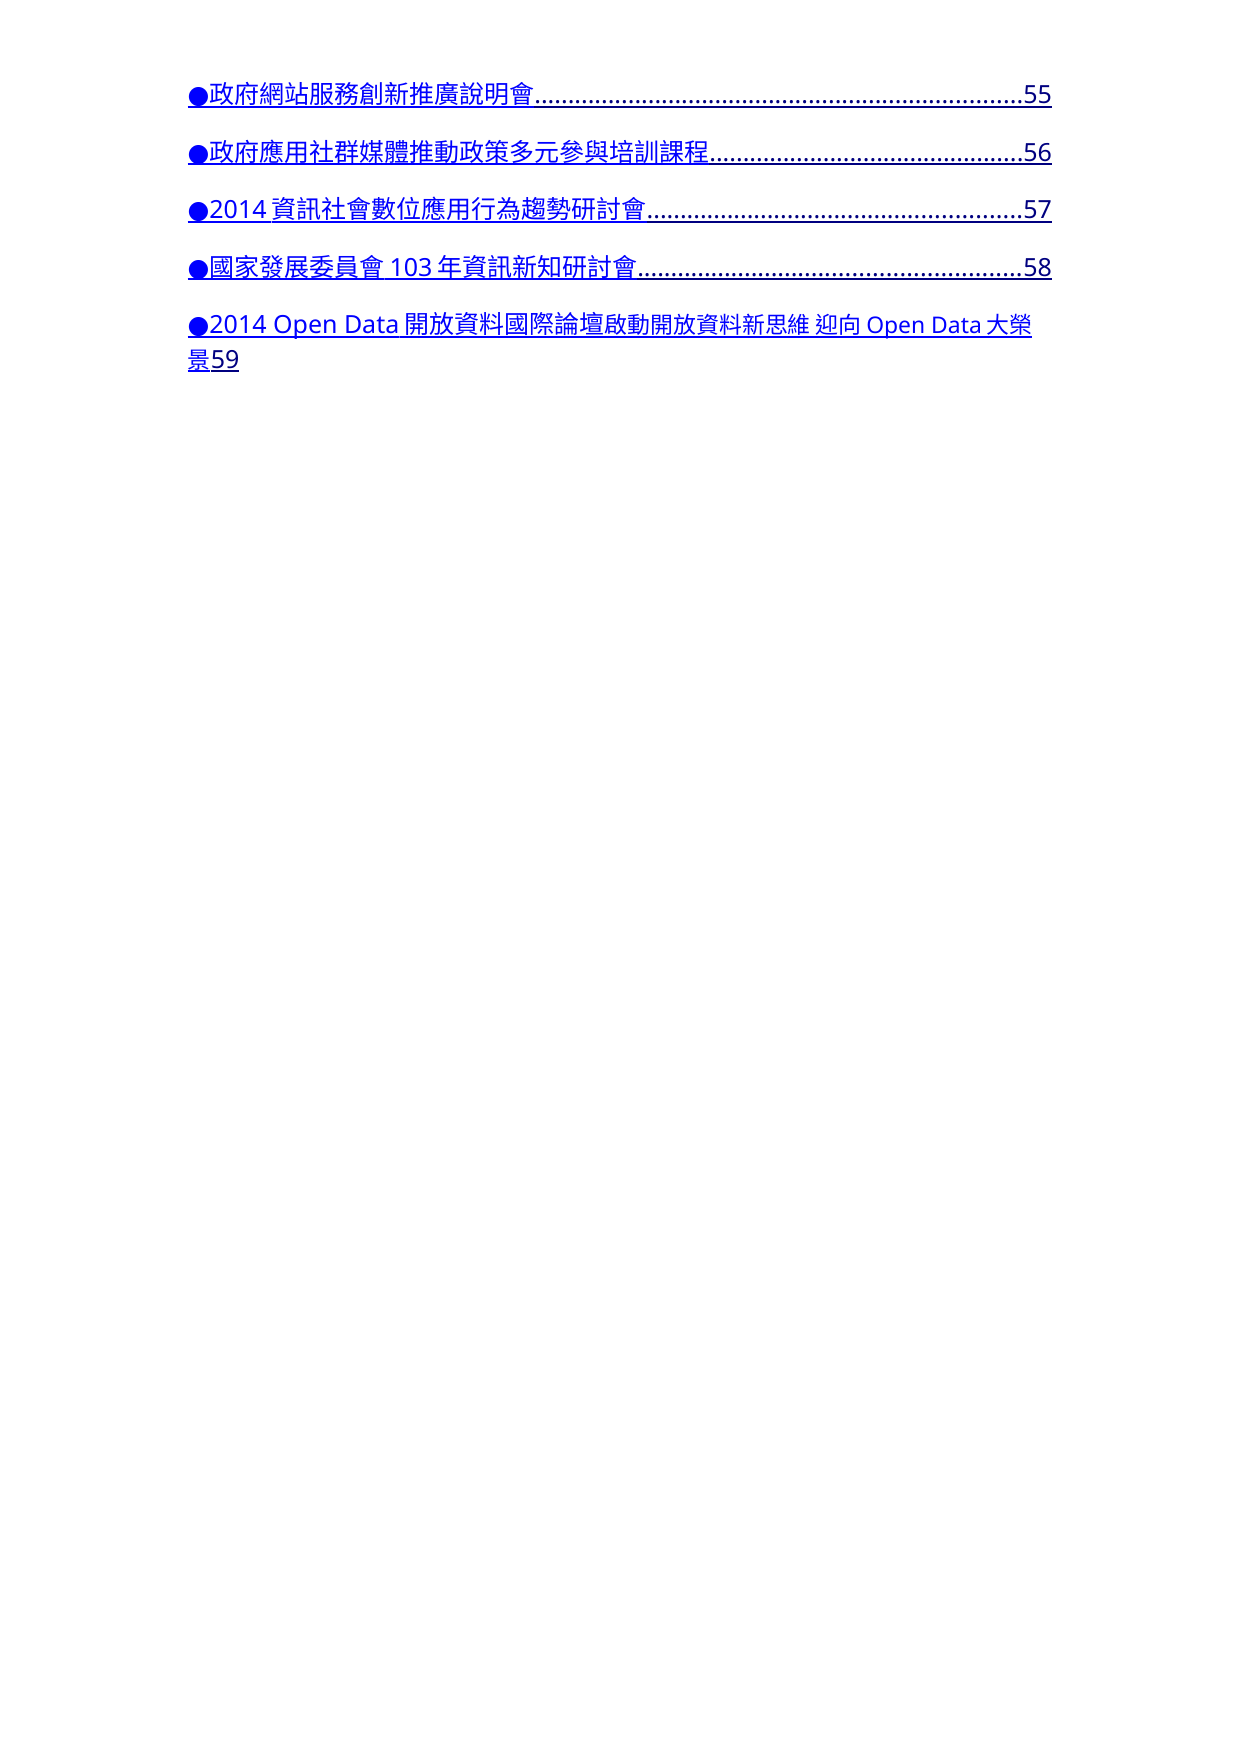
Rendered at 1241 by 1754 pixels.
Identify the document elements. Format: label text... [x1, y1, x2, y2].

text ●國家發展委員會103年資訊新知研討會 58 [187, 247, 1053, 284]
text ●政府網站服務創新推廣說明會 55 [187, 75, 1053, 111]
text ●政府應用社群媒體推動政策多元參與培訓課程 56 [187, 132, 1053, 169]
text ●2014 Open Data開放資料國際論壇啟動開放資料新思維 迎向Open Data大榮景 59 [187, 305, 1053, 375]
text ●2014資訊社會數位應用行為趨勢研討會 57 [187, 190, 1053, 226]
